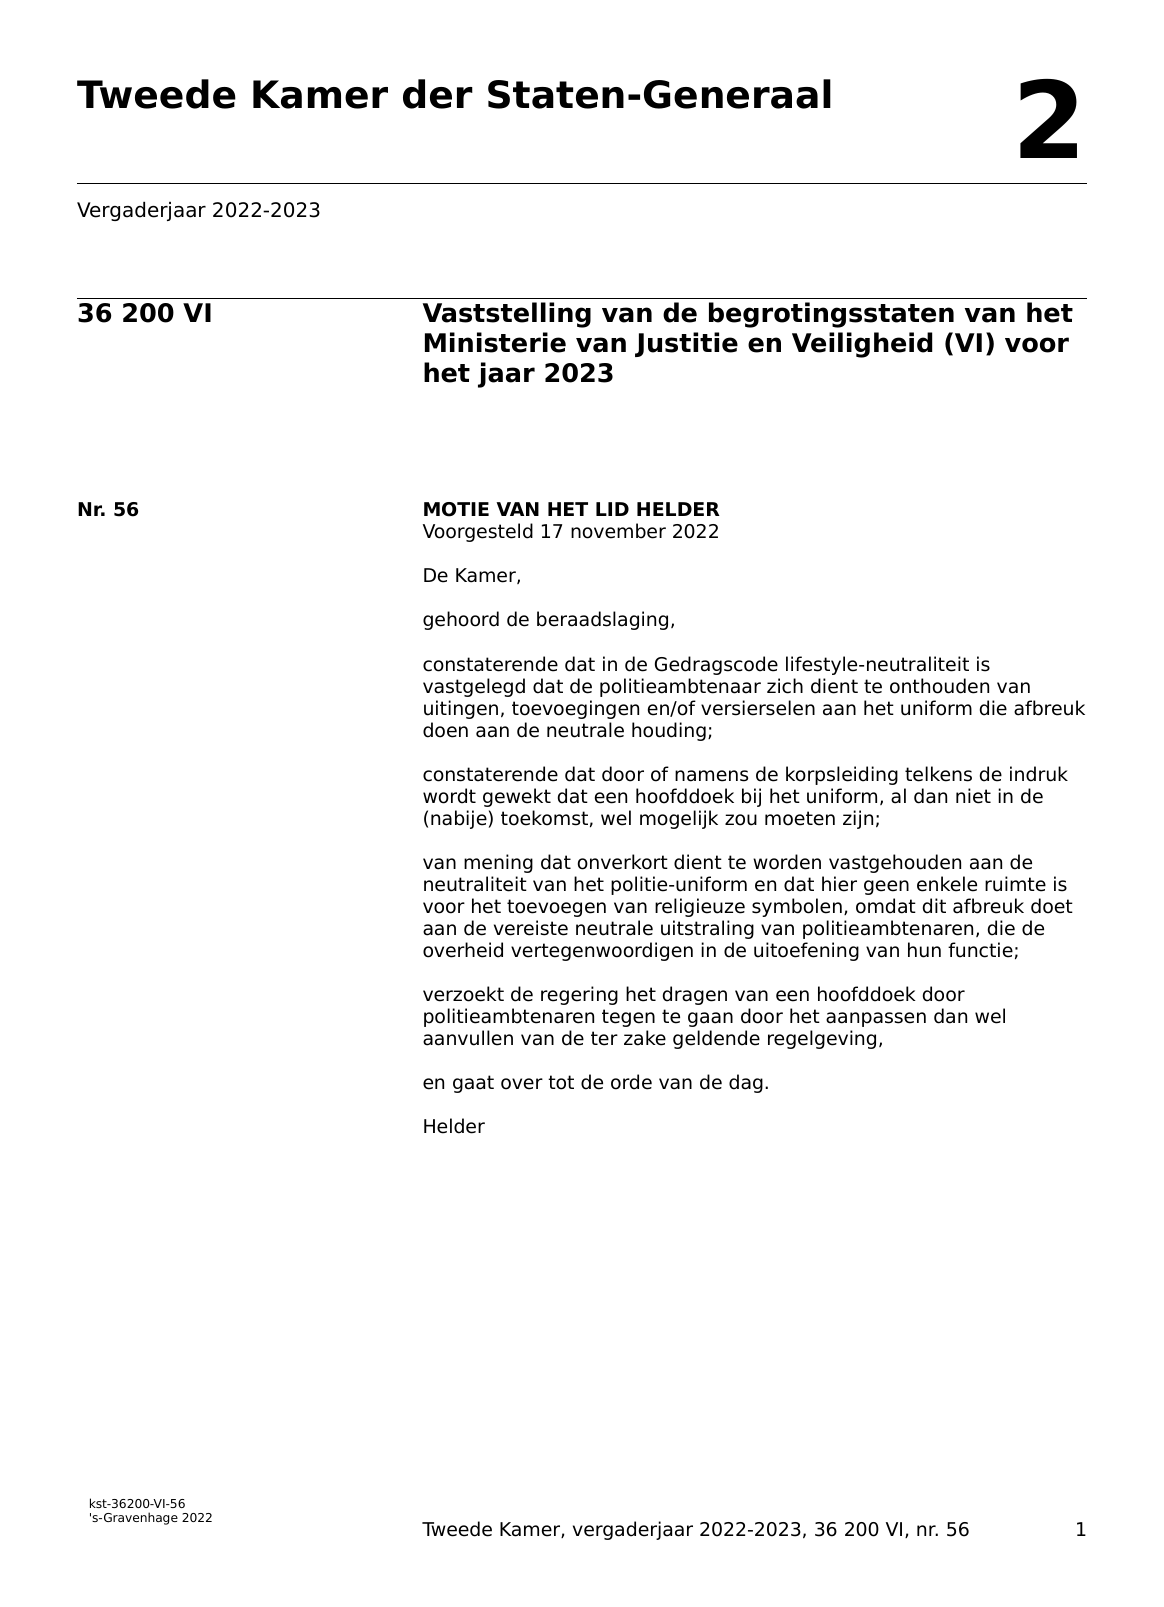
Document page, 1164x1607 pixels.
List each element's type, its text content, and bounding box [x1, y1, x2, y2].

text Voorgesteld 17 november 2022 [422, 521, 1087, 543]
text gehoord de beraadslaging, [422, 609, 1087, 631]
text 's-Gravenhage 2022 [88, 1511, 323, 1525]
table_header Tweede Kamer der Staten-Generaal [77, 59, 886, 183]
text constaterende dat in de Gedragscode lifestyle-neutraliteit is vastgelegd dat de politieambtenaar zich dient te onthouden van uitingen, toevoegingen en/of versierselen aan het uniform die afbreuk doen aan de neutrale houding; [422, 653, 1087, 741]
text van mening dat onverkort dient te worden vastgehouden aan de neutraliteit van het politie-uniform en dat hier geen enkele ruimte is voor het toevoegen van religieuze symbolen, omdat dit afbreuk doet aan de vereiste neutrale uitstraling van politieambtenaren, die de overheid vertegenwoordigen in de uitoefening van hun functie; [422, 852, 1087, 962]
text en gaat over tot de orde van de dag. [422, 1072, 1087, 1094]
subtitle Nr. 56 MOTIE VAN HET LID HELDER [77, 499, 1087, 521]
text constaterende dat door of namens de korpsleiding telkens de indruk wordt gewekt dat een hoofddoek bij het uniform, al dan niet in de (nabije) toekomst, wel mogelijk zou moeten zijn; [422, 764, 1087, 829]
text De Kamer, [422, 565, 1087, 587]
table_cell Vergaderjaar 2022-2023 [77, 184, 1087, 298]
text Helder [422, 1116, 1087, 1138]
text kst-36200-VI-56 [88, 1497, 323, 1511]
table_header 2 [886, 59, 1087, 183]
text verzoekt de regering het dragen van een hoofddoek door politieambtenaren tegen te gaan door het aanpassen dan wel aanvullen van de ter zake geldende regelgeving, [422, 984, 1087, 1050]
subtitle 36 200 VI Vaststelling van de begrotingsstaten van het Ministerie van Justitie en Veiligheid (VI) voor het jaar 2023 [77, 299, 1087, 388]
